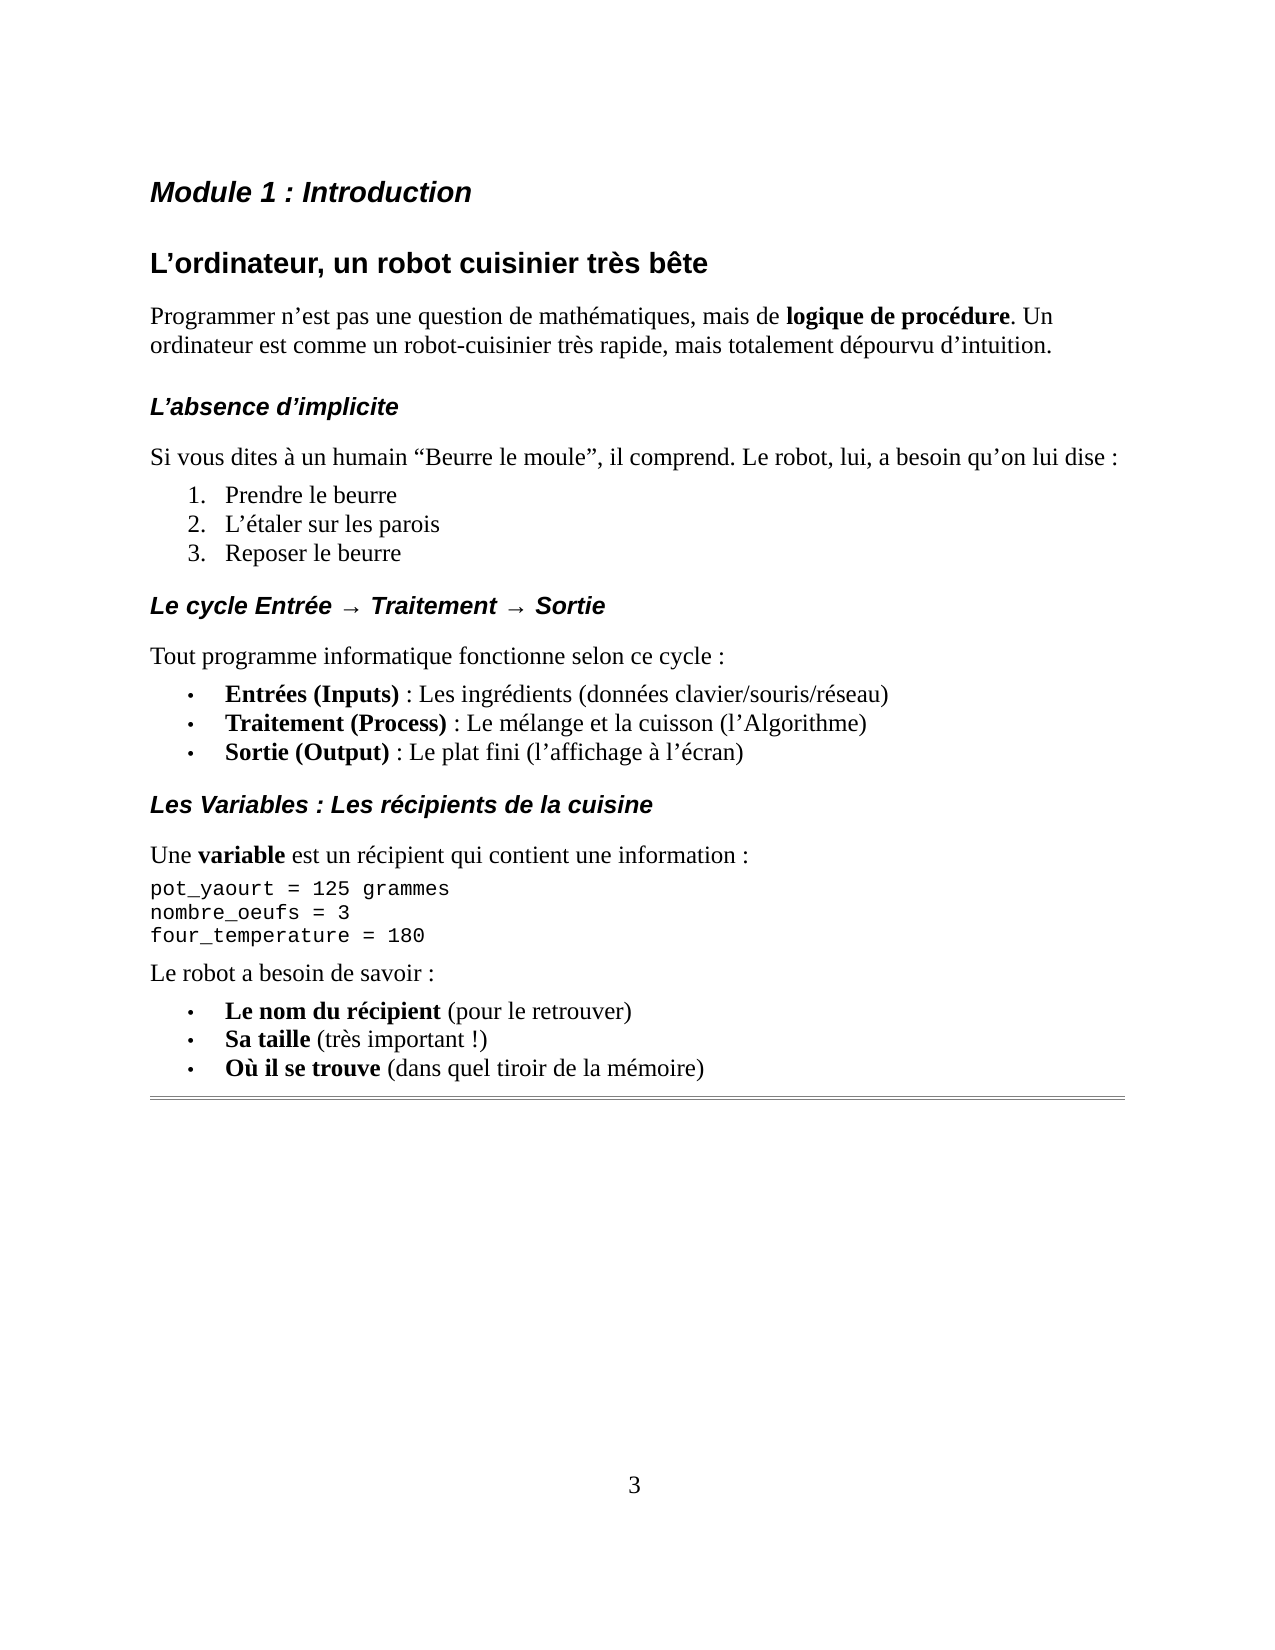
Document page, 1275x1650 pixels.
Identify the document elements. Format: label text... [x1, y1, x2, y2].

subtitle Module 1 : Introduction [150, 175, 1125, 208]
list Le nom du récipient (pour le retrouver) [187, 996, 1125, 1024]
list Entrées (Inputs) : Les ingrédients (données clavier/souris/réseau) [187, 679, 1125, 708]
list Sa taille (très important !) [187, 1024, 1125, 1053]
subtitle Le cycle Entrée → Traitement → Sortie [150, 591, 1125, 620]
text four_temperature = 180 [150, 925, 1125, 949]
subtitle L’absence d’implicite [150, 392, 1125, 421]
list Où il se trouve (dans quel tiroir de la mémoire) [187, 1053, 1125, 1082]
text Une variable est un récipient qui contient une information : [150, 840, 1125, 869]
subtitle Les Variables : Les récipients de la cuisine [150, 790, 1125, 819]
subtitle L’ordinateur, un robot cuisinier très bête [150, 246, 1125, 279]
text Le robot a besoin de savoir : [150, 958, 1125, 987]
list Prendre le beurre [187, 480, 1125, 509]
list Reposer le beurre [187, 538, 1125, 566]
list L’étaler sur les parois [187, 509, 1125, 538]
text pot_yaourt = 125 grammes [150, 878, 1125, 902]
text Tout programme informatique fonctionne selon ce cycle : [150, 641, 1125, 670]
text nombre_oeufs = 3 [150, 902, 1125, 925]
text Programmer n’est pas une question de mathématiques, mais de logique de procédure. Un ordinateur est comme un robot-cuisinier très rapide, mais totalement dépourvu d’intuition. [150, 301, 1125, 358]
list Traitement (Process) : Le mélange et la cuisson (l’Algorithme) [187, 708, 1125, 737]
list Sortie (Output) : Le plat fini (l’affichage à l’écran) [187, 737, 1125, 765]
text Si vous dites à un humain “Beurre le moule”, il comprend. Le robot, lui, a besoin qu’on lui dise : [150, 442, 1125, 471]
